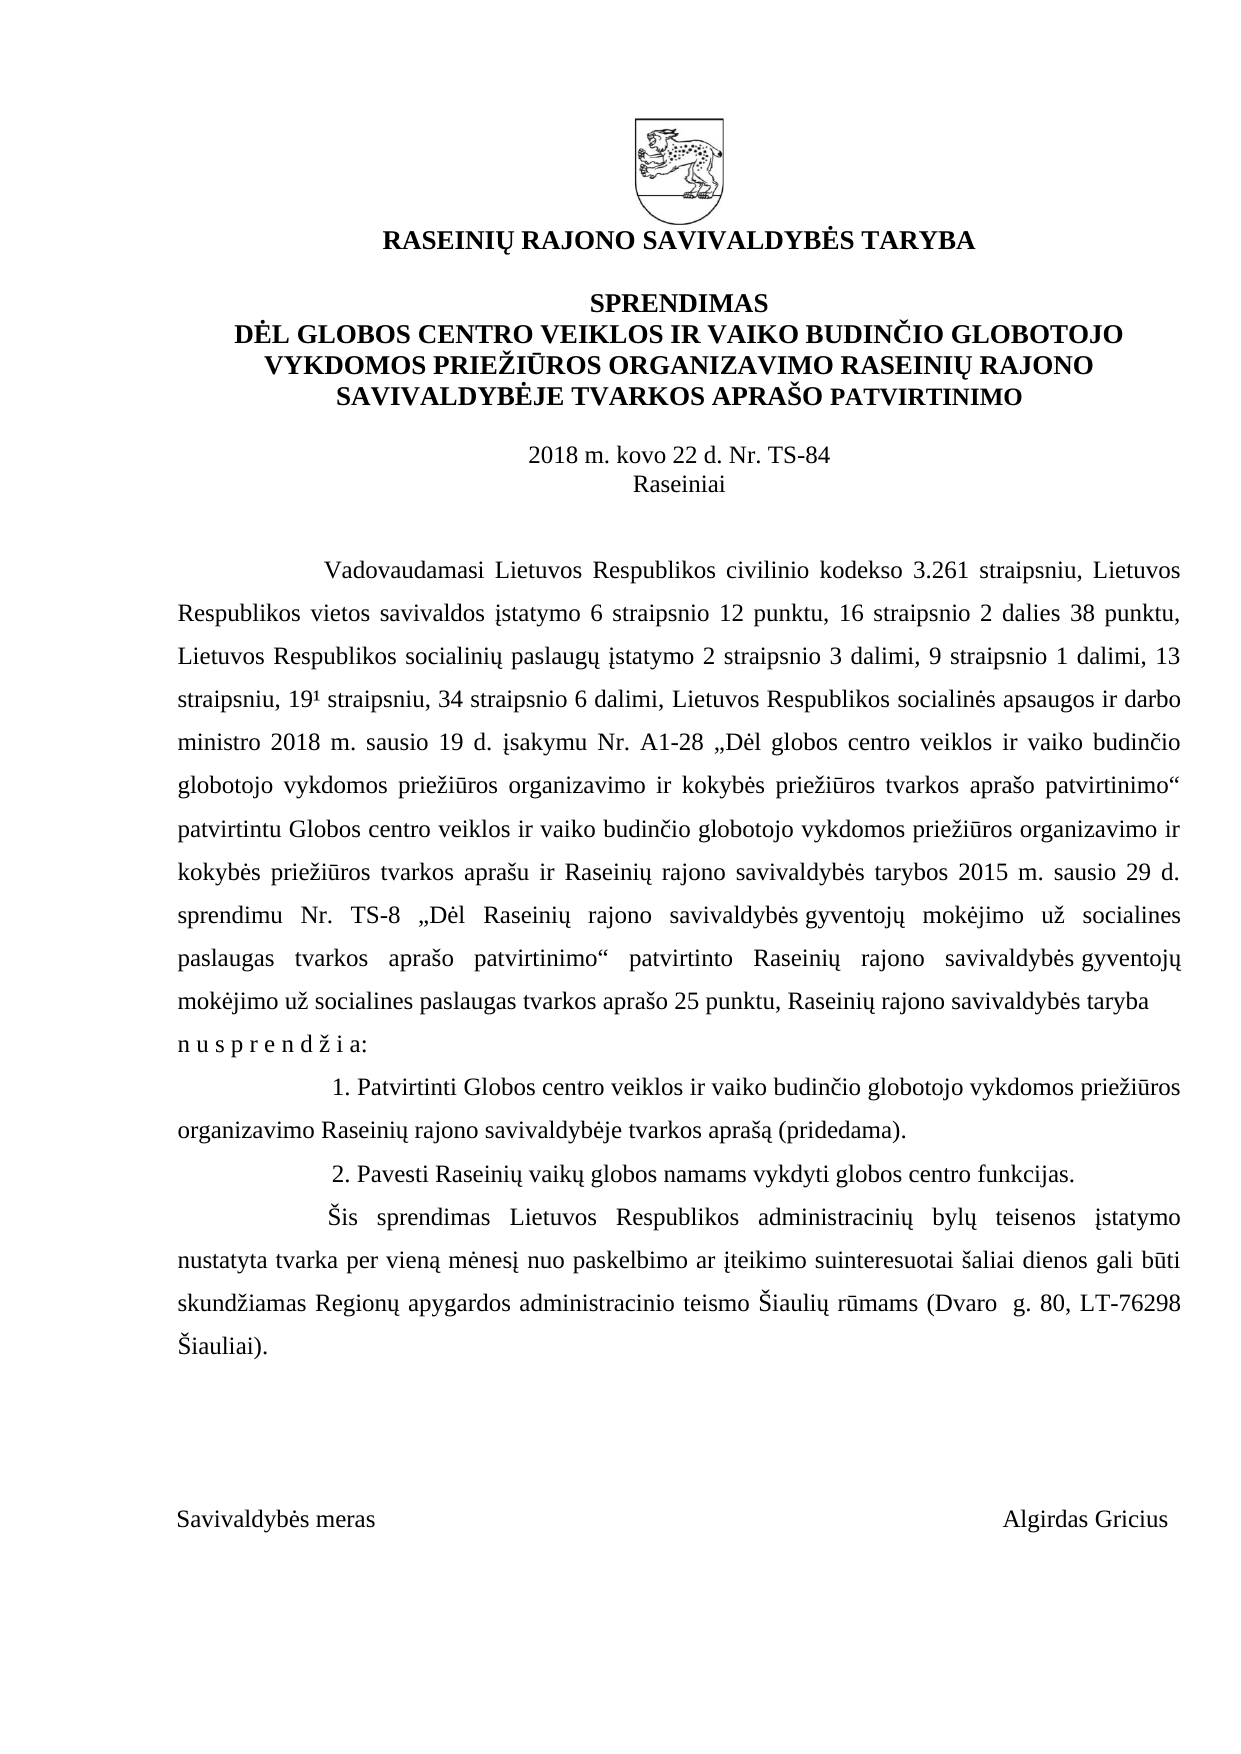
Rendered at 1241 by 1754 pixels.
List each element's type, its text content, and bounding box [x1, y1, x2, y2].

text Savivaldybės meras Algirdas Gricius [176, 1504, 1181, 1532]
text Šis sprendimas Lietuvos Respublikos administracinių bylų teisenos įstatymo nustatyta tvarka per vieną mėnesį nuo paskelbimo ar įteikimo suinteresuotai šaliai dienos gali būti skundžiamas Regionų apygardos administracinio teismo Šiaulių rūmams (Dvaro g. 80, LT-76298 Šiauliai). [177, 1202, 1181, 1360]
text SPRENDIMAS [177, 287, 1181, 318]
text 2018 m. kovo 22 d. Nr. TS-84 [177, 440, 1181, 469]
text Raseiniai [177, 469, 1181, 497]
text 2. Pavesti Raseinių vaikų globos namams vykdyti globos centro funkcijas. [177, 1159, 1181, 1187]
text 1. Patvirtinti Globos centro veiklos ir vaiko budinčio globotojo vykdomos priežiūros organizavimo Raseinių rajono savivaldybėje tvarkos aprašą (pridedama). [177, 1072, 1181, 1144]
text RASEINIŲ RAJONO SAVIVALDYBĖS TARYBA [177, 224, 1181, 256]
text n u s p r e n d ž i a: [177, 1029, 1181, 1058]
text DĖL GLOBOS CENTRO VEIKLOS IR VAIKO BUDINČIO GLOBOTOJO VYKDOMOS PRIEŽIŪROS ORGANIZAVIMO RASEINIŲ RAJONO SAVIVALDYBĖJE TVARKOS APRAŠO PATVIRTINIMO [177, 318, 1181, 411]
text Vadovaudamasi Lietuvos Respublikos civilinio kodekso 3.261 straipsniu, Lietuvos Respublikos vietos savivaldos įstatymo 6 straipsnio 12 punktu, 16 straipsnio 2 dalies 38 punktu, Lietuvos Respublikos socialinių paslaugų įstatymo 2 straipsnio 3 dalimi, 9 straipsnio 1 dalimi, 13 straipsniu, 19¹ straipsniu, 34 straipsnio 6 dalimi, Lietuvos Respublikos socialinės apsaugos ir darbo ministro 2018 m. sausio 19 d. įsakymu Nr. A1-28 „Dėl globos centro veiklos ir vaiko budinčio globotojo vykdomos priežiūros organizavimo ir kokybės priežiūros tvarkos aprašo patvirtinimo“ patvirtintu Globos centro veiklos ir vaiko budinčio globotojo vykdomos priežiūros organizavimo ir kokybės priežiūros tvarkos aprašu ir Raseinių rajono savivaldybės tarybos 2015 m. sausio 29 d. sprendimu Nr. TS-8 „Dėl Raseinių rajono savivaldybės gyventojų mokėjimo už socialines paslaugas tvarkos aprašo patvirtinimo“ patvirtinto Raseinių rajono savivaldybės gyventojų mokėjimo už socialines paslaugas tvarkos aprašo 25 punktu, Raseinių rajono savivaldybės taryba [177, 555, 1181, 1015]
